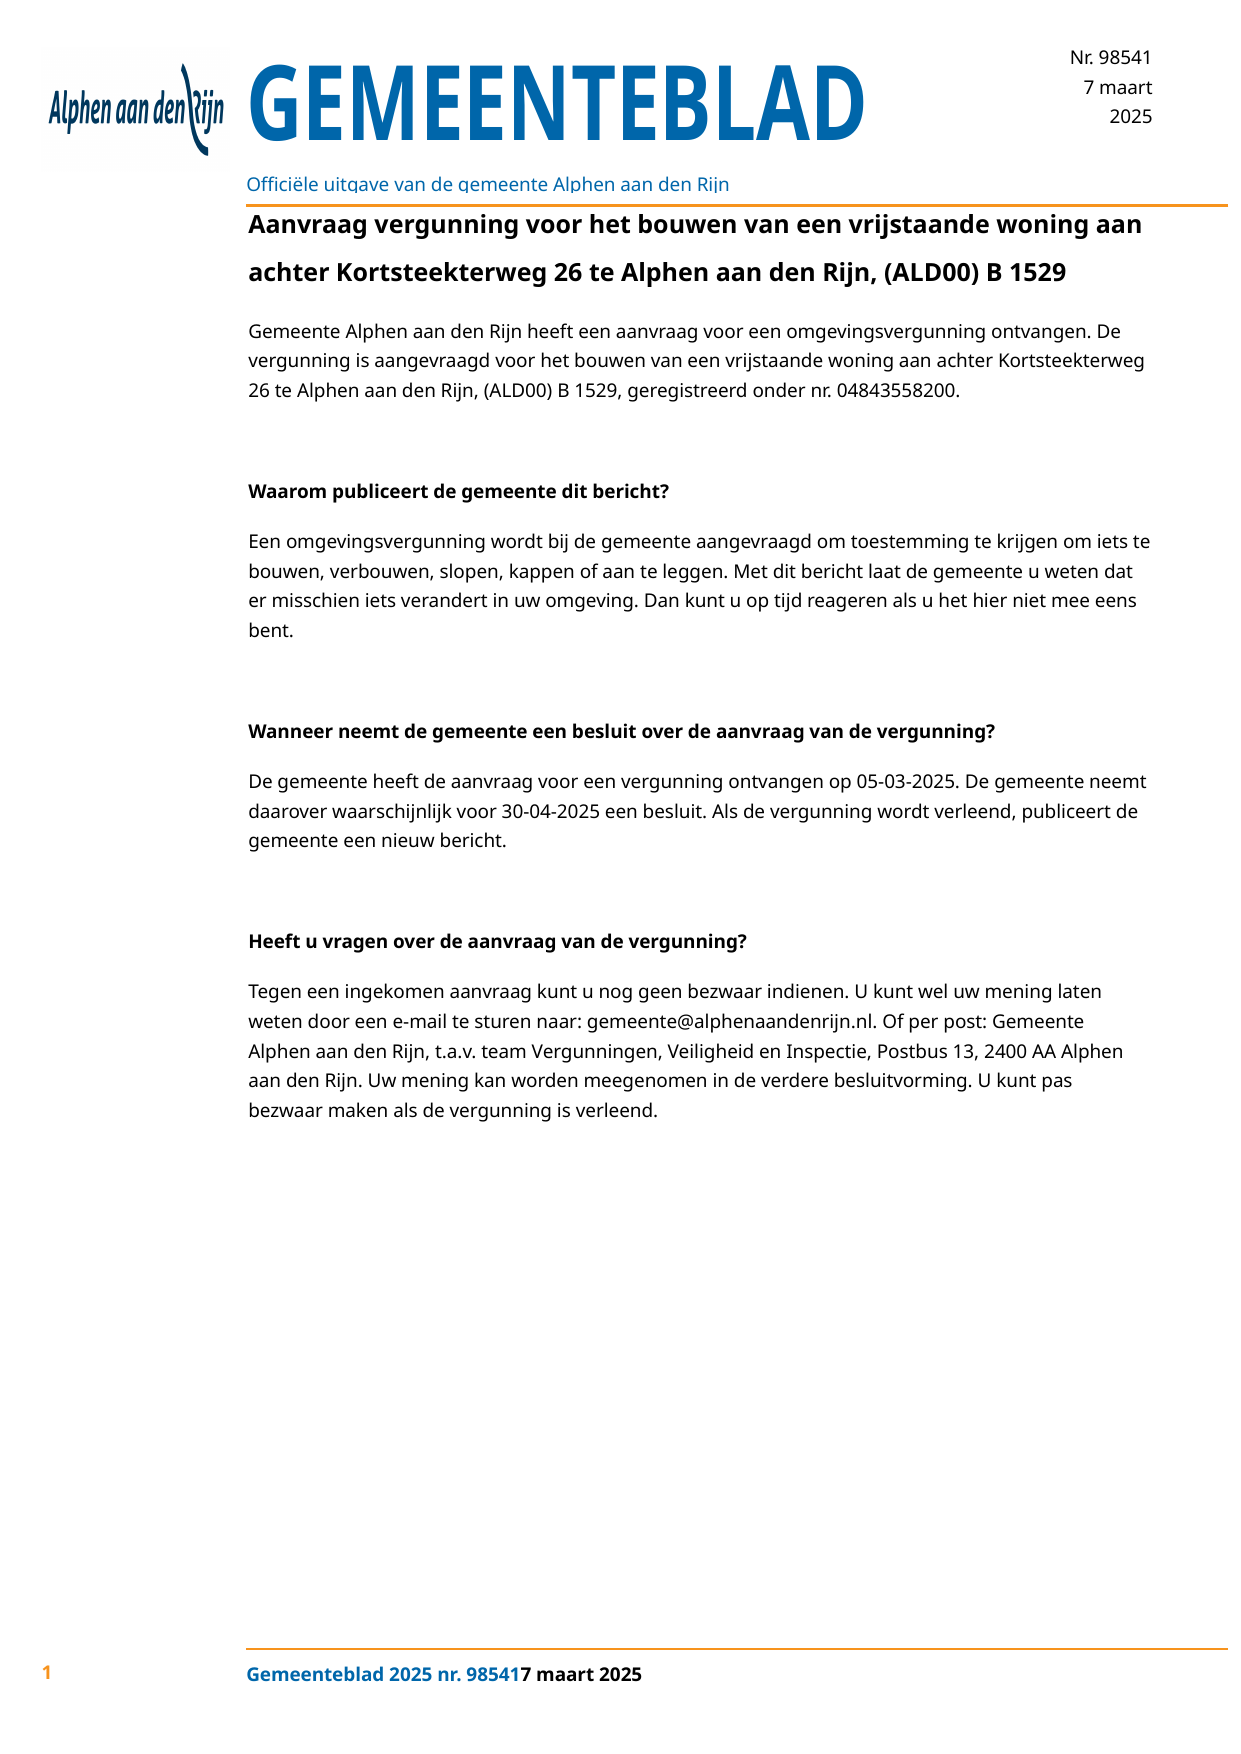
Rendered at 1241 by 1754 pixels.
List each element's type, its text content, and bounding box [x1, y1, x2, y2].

text De gemeente heeft de aanvraag voor een vergunning ontvangen op 05-03-2025. De gemeente neemt daarover waarschijnlijk voor 30-04-2025 een besluit. Als de vergunning wordt verleend, publiceert de gemeente een nieuw bericht. [248, 768, 1152, 853]
text Wanneer neemt de gemeente een besluit over de aanvraag van de vergunning? [248, 718, 1152, 744]
text Waarom publiceert de gemeente dit bericht? [248, 478, 1152, 504]
text Heeft u vragen over de aanvraag van de vergunning? [248, 928, 1152, 954]
text Een omgevingsvergunning wordt bij de gemeente aangevraagd om toestemming te krijgen om iets te bouwen, verbouwen, slopen, kappen of aan te leggen. Met dit bericht laat de gemeente u weten dat er misschien iets verandert in uw omgeving. Dan kunt u op tijd reageren als u het hier niet mee eens bent. [248, 528, 1152, 643]
text Tegen een ingekomen aanvraag kunt u nog geen bezwaar indienen. U kunt wel uw mening laten weten door een e-mail te sturen naar: gemeente@alphenaandenrijn.nl. Of per post: Gemeente Alphen aan den Rijn, t.a.v. team Vergunningen, Veiligheid en Inspectie, Postbus 13, 2400 AA Alphen aan den Rijn. Uw mening kan worden meegenomen in de verdere besluitvorming. U kunt pas bezwaar maken als de vergunning is verleend. [248, 979, 1152, 1123]
text Aanvraag vergunning voor het bouwen van een vrijstaande woning aan achter Kortsteekterweg 26 te Alphen aan den Rijn, (ALD00) B 1529 [248, 207, 1152, 288]
picture [41, 47, 231, 172]
text Gemeente Alphen aan den Rijn heeft een aanvraag voor een omgevingsvergunning ontvangen. De vergunning is aangevraagd voor het bouwen van een vrijstaande woning aan achter Kortsteekterweg 26 te Alphen aan den Rijn, (ALD00) B 1529, geregistreerd onder nr. 04843558200. [248, 318, 1152, 403]
